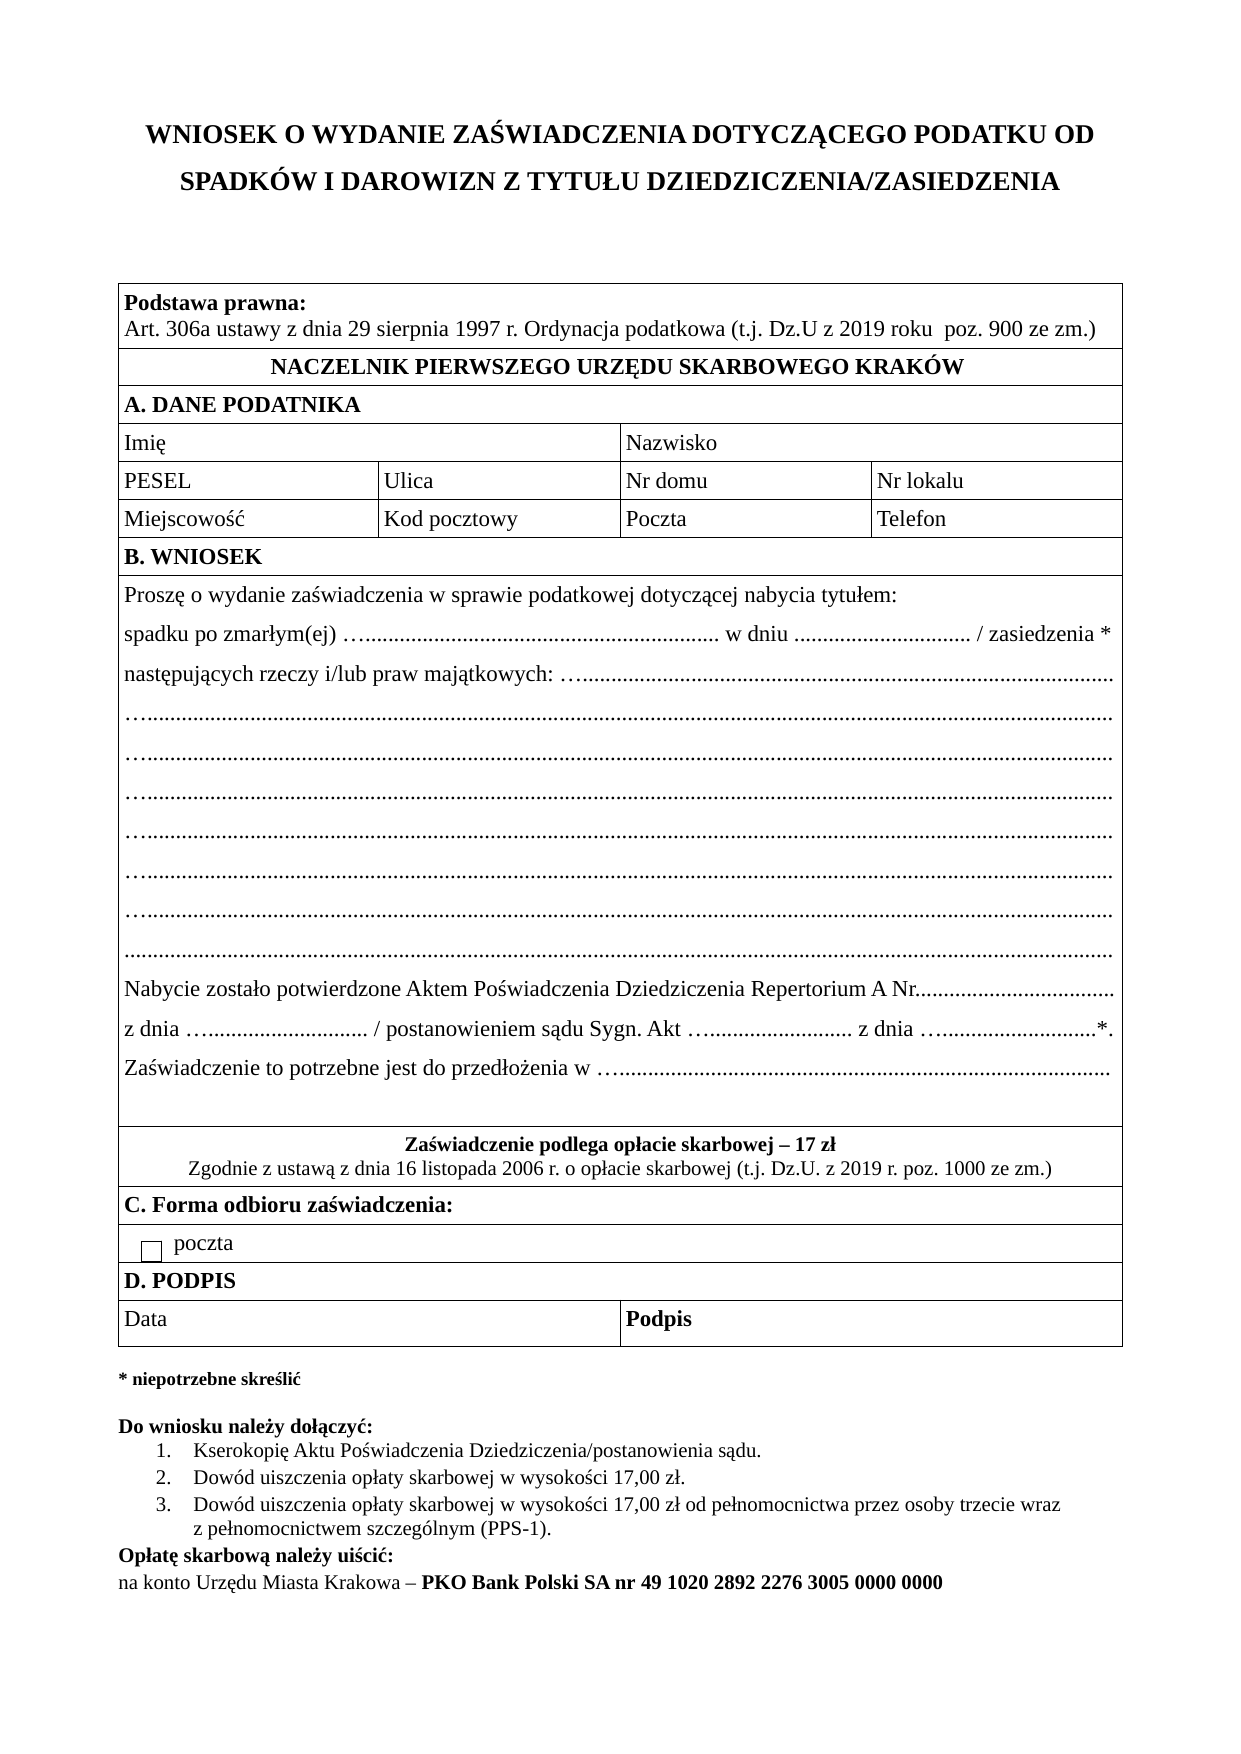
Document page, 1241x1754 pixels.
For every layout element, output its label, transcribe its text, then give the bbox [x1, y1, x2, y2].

list Kserokopię Aktu Poświadczenia Dziedziczenia/postanowienia sądu. [156, 1438, 1122, 1462]
table_cell Imię [119, 424, 620, 461]
table_header Podstawa prawna: Art. 306a ustawy z dnia 29 sierpnia 1997 r. Ordynacja podatkowa (t.j. Dz.U z 2019 roku poz. 900 ze zm.) [119, 284, 1122, 347]
list Dowód uiszczenia opłaty skarbowej w wysokości 17,00 zł od pełnomocnictwa przez osoby trzecie wraz z pełnomocnictwem szczególnym (PPS-1). [156, 1492, 1122, 1540]
table_cell Poczta [621, 500, 871, 537]
table_cell NACZELNIK PIERWSZEGO URZĘDU SKARBOWEGO KRAKÓW [119, 349, 1122, 385]
table_cell PESEL [119, 462, 378, 499]
table_cell B. WNIOSEK [119, 538, 1122, 575]
table_cell Telefon [872, 500, 1122, 537]
table_cell Ulica [379, 462, 620, 499]
table_cell C. Forma odbioru zaświadczenia: [119, 1187, 1122, 1224]
table_cell Podpis [621, 1301, 1122, 1346]
text Do wniosku należy dołączyć: [118, 1414, 1122, 1438]
table_cell poczta [119, 1250, 141, 1262]
text * niepotrzebne skreślić [118, 1368, 1122, 1390]
text na konto Urzędu Miasta Krakowa – PKO Bank Polski SA nr 49 1020 2892 2276 3005 0000 0000 [118, 1570, 1122, 1594]
table_cell A. DANE PODATNIKA [119, 386, 1122, 423]
list Dowód uiszczenia opłaty skarbowej w wysokości 17,00 zł. [156, 1465, 1122, 1489]
table_cell poczta [119, 1225, 1122, 1249]
text WNIOSEK O WYDANIE ZAŚWIADCZENIA DOTYCZĄCEGO PODATKU OD SPADKÓW I DAROWIZN Z TYTUŁU DZIEDZICZENIA/ZASIEDZENIA [118, 118, 1122, 196]
table_cell poczta [142, 1242, 161, 1261]
table_cell Nr domu [621, 462, 871, 499]
table_cell Proszę o wydanie zaświadczenia w sprawie podatkowej dotyczącej nabycia tytułem: spadku po zmarłym(ej) ….............................................................. w dniu ............................... / zasiedzenia * następujących rzeczy i/lub praw majątkowych: …............................................................................................. …......................................................................................................................................................................... …......................................................................................................................................................................... …......................................................................................................................................................................... …......................................................................................................................................................................... …......................................................................................................................................................................... …......................................................................................................................................................................... ............................................................................................................................................................................. Nabycie zostało potwierdzone Aktem Poświadczenia Dziedziczenia Repertorium A Nr................................... z dnia …............................ / postanowieniem sądu Sygn. Akt …......................... z dnia …...........................*. Zaświadczenie to potrzebne jest do przedłożenia w …...................................................................................... [119, 576, 1122, 1126]
text Opłatę skarbową należy uiścić: [118, 1543, 1122, 1567]
table_cell Data [119, 1301, 620, 1346]
table_cell poczta [162, 1250, 1122, 1262]
table_cell Zaświadczenie podlega opłacie skarbowej – 17 zł Zgodnie z ustawą z dnia 16 listopada 2006 r. o opłacie skarbowej (t.j. Dz.U. z 2019 r. poz. 1000 ze zm.) [119, 1127, 1122, 1186]
table_cell Kod pocztowy [379, 500, 620, 537]
table_cell D. PODPIS [119, 1263, 1122, 1299]
table_cell Nazwisko [621, 424, 1122, 461]
table_cell Miejscowość [119, 500, 378, 537]
table_cell Nr lokalu [872, 462, 1122, 499]
